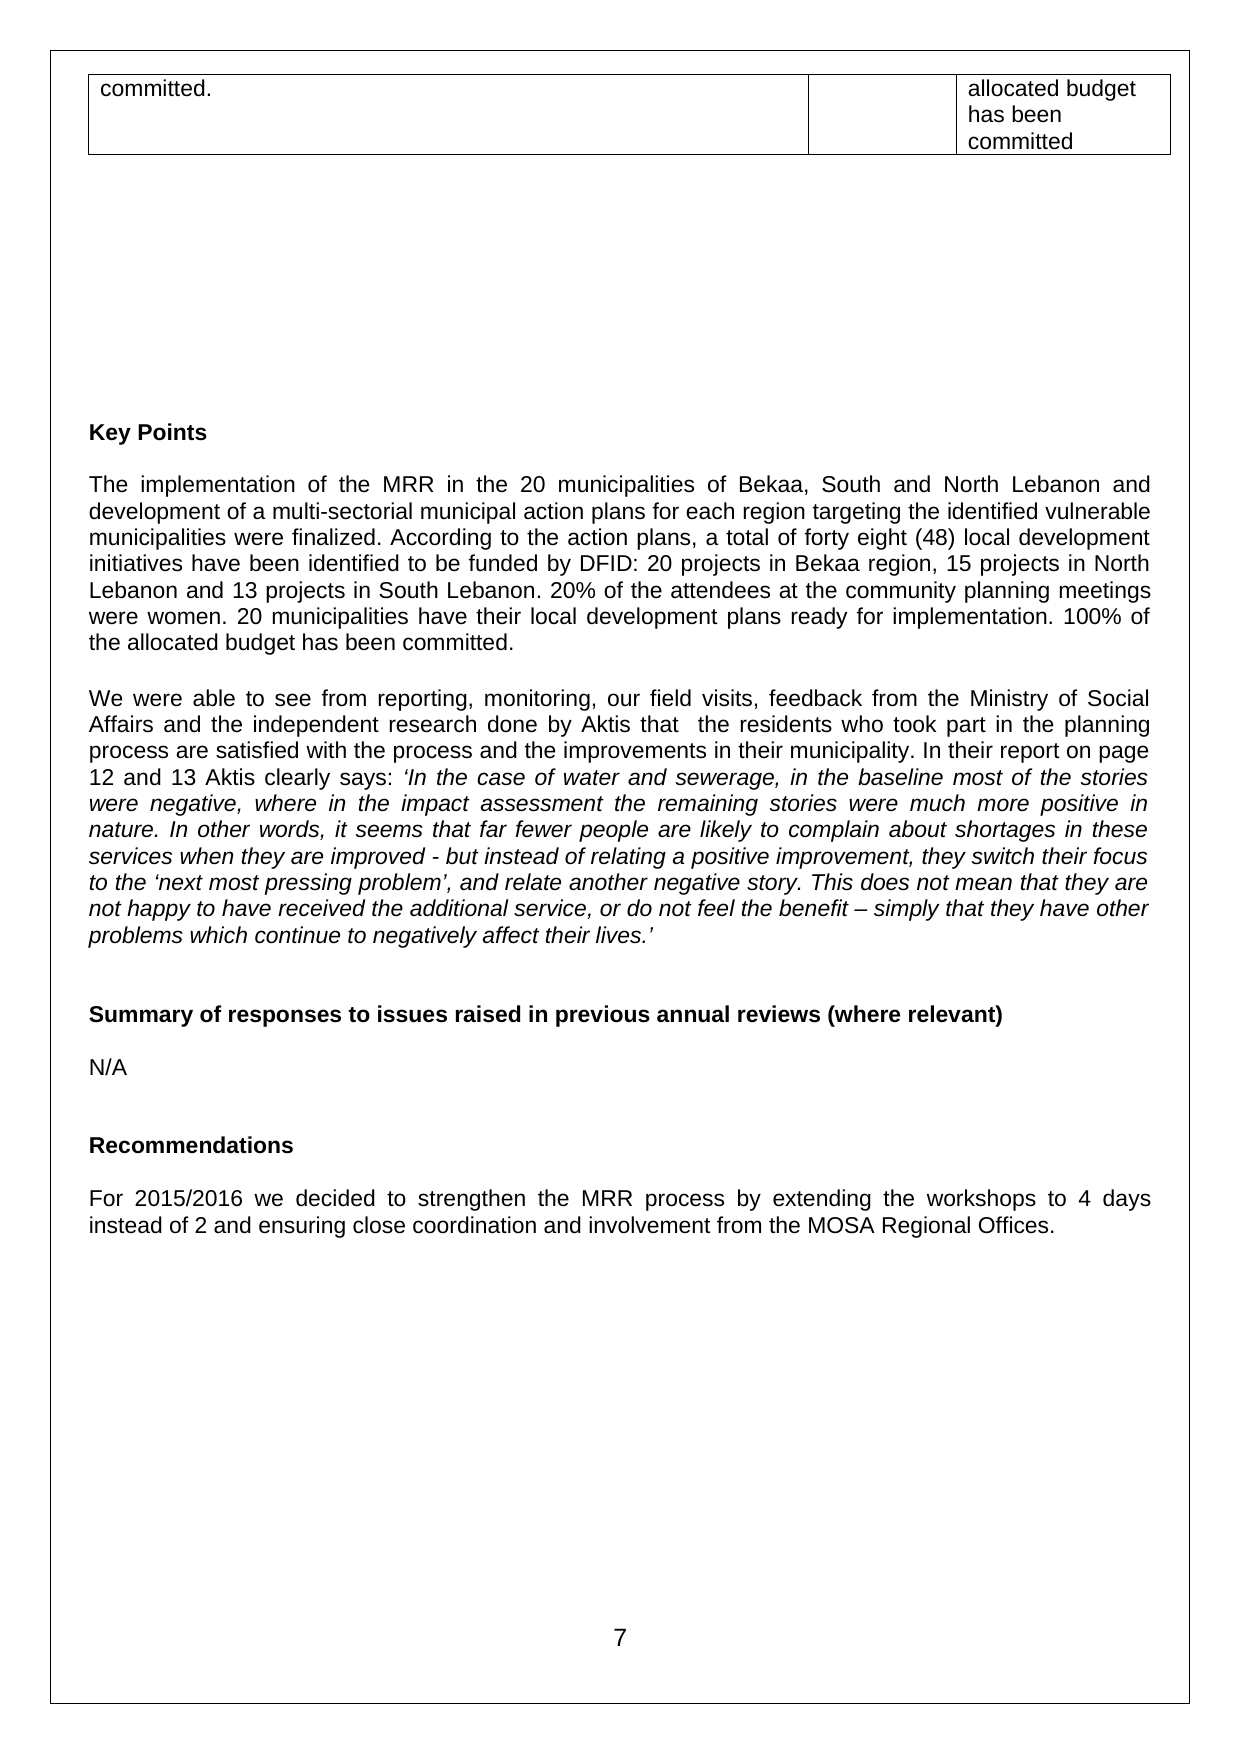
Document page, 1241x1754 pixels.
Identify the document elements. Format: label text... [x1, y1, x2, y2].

text Key Points [89, 418, 1152, 445]
text N/A [89, 1053, 1152, 1080]
table_cell committed. [89, 75, 808, 154]
text For 2015/2016 we decided to strengthen the MRR process by extending the workshops to 4 days instead of 2 and ensuring close coordination and involvement from the MOSA Regional Offices. [89, 1185, 1152, 1238]
text The implementation of the MRR in the 20 municipalities of Bekaa, South and North Lebanon and development of a multi-sectorial municipal action plans for each region targeting the identified vulnerable municipalities were finalized. According to the action plans, a total of forty eight (48) local development initiatives have been identified to be funded by DFID: 20 projects in Bekaa region, 15 projects in North Lebanon and 13 projects in South Lebanon. 20% of the attendees at the community planning meetings were women. 20 municipalities have their local development plans ready for implementation. 100% of the allocated budget has been committed. [89, 471, 1152, 656]
text We were able to see from reporting, monitoring, our field visits, feedback from the Ministry of Social Affairs and the independent research done by Aktis that the residents who took part in the planning process are satisfied with the process and the improvements in their municipality. In their report on page 12 and 13 Aktis clearly says: ‘In the case of water and sewerage, in the baseline most of the stories were negative, where in the impact assessment the remaining stories were much more positive in nature. In other words, it seems that far fewer people are likely to complain about shortages in these services when they are improved - but instead of relating a positive improvement, they switch their focus to the ‘next most pressing problem’, and relate another negative story. This does not mean that they are not happy to have received the additional service, or do not feel the benefit – simply that they have other problems which continue to negatively affect their lives.’ [89, 684, 1152, 948]
text Summary of responses to issues raised in previous annual reviews (where relevant) [89, 1001, 1152, 1027]
table_cell allocated budget has been committed [957, 75, 1170, 154]
table_cell [809, 75, 956, 154]
text Recommendations [89, 1132, 1152, 1159]
